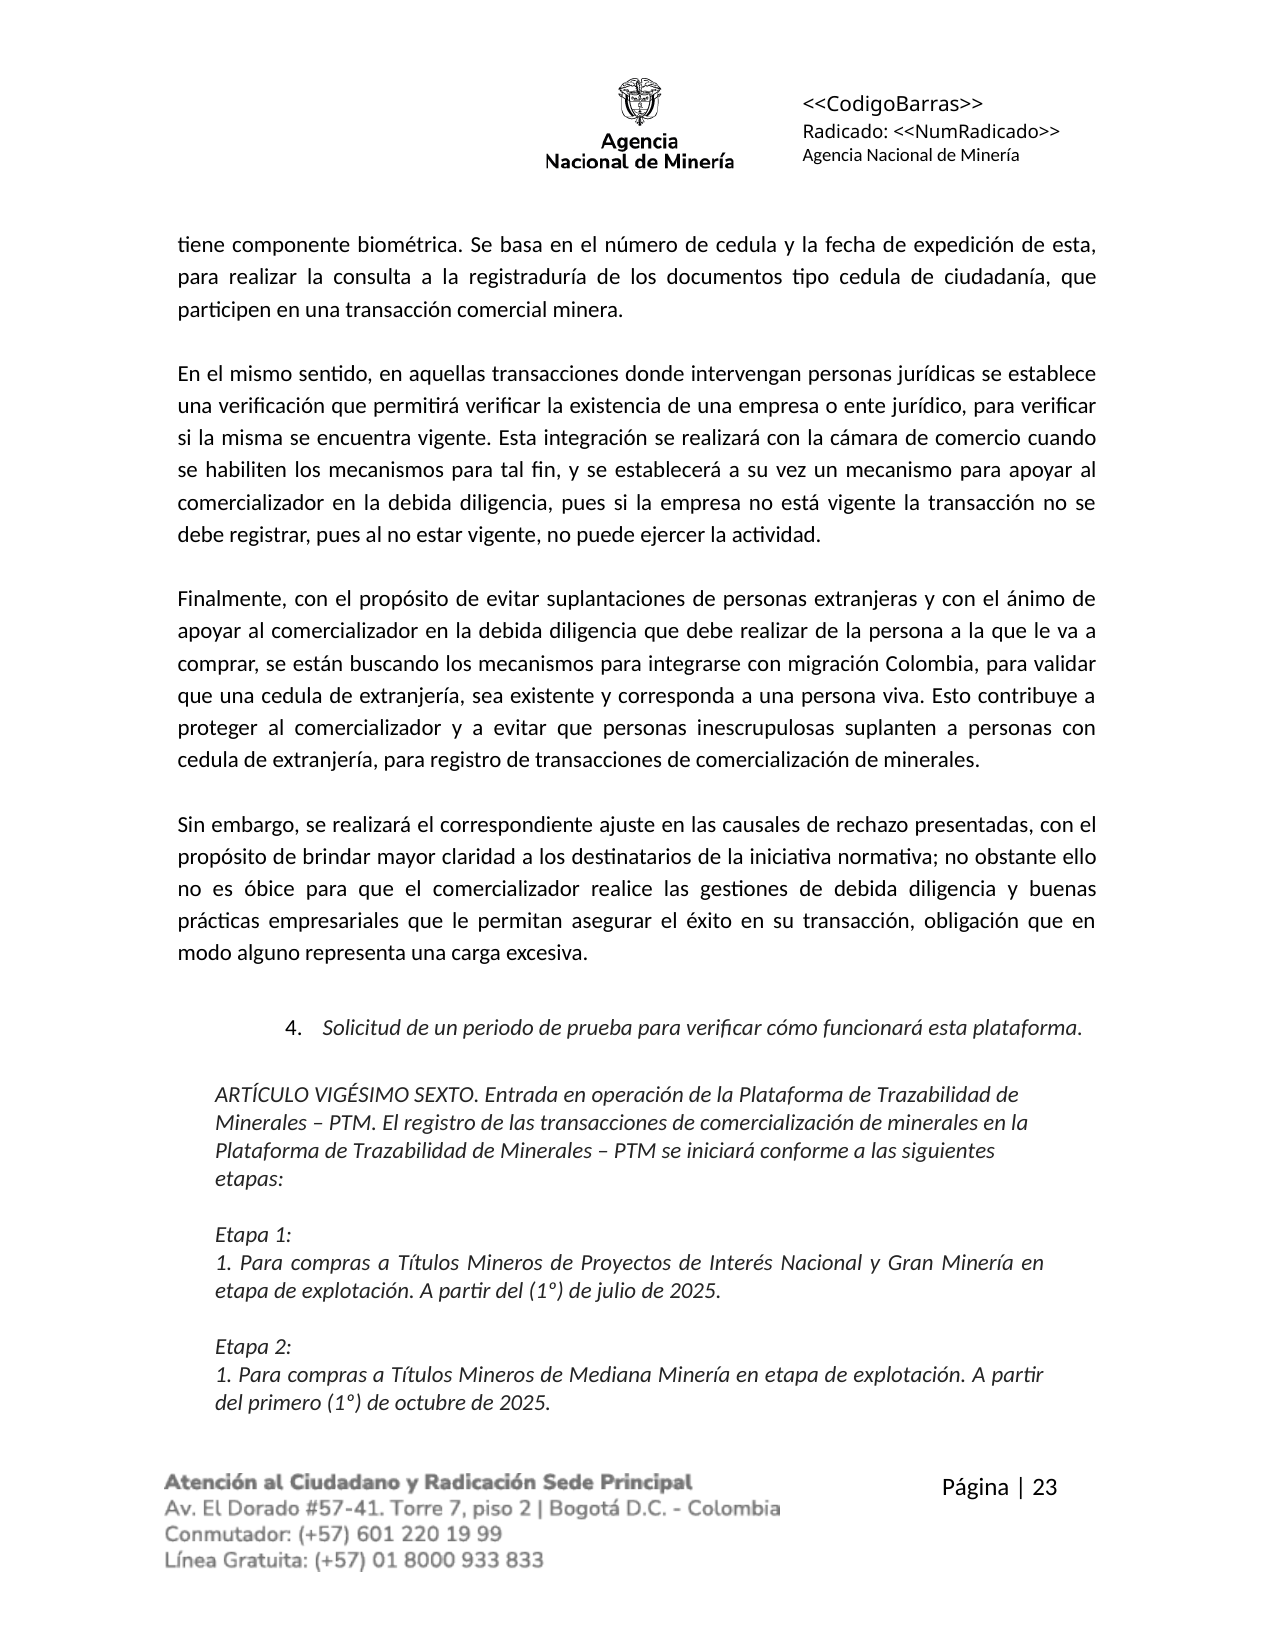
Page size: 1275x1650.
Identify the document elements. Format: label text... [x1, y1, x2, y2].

list 1. Para compras a Títulos Mineros de Proyectos de Interés Nacional y Gran Minería en etapa de explotación. A partir del (1º) de julio de 2025. [215, 1248, 1048, 1304]
text ARTÍCULO VIGÉSIMO SEXTO. Entrada en operación de la Plataforma de Trazabilidad de Minerales – PTM. El registro de las transacciones de comercialización de minerales en la Plataforma de Trazabilidad de Minerales – PTM se iniciará conforme a las siguientes etapas: [215, 1080, 1063, 1192]
text En el mismo sentido, en aquellas transacciones donde intervengan personas jurídicas se establece una verificación que permitirá verificar la existencia de una empresa o ente jurídico, para verificar si la misma se encuentra vigente. Esta integración se realizará con la cámara de comercio cuando se habiliten los mecanismos para tal fin, y se establecerá a su vez un mecanismo para apoyar al comercializador en la debida diligencia, pues si la empresa no está vigente la transacción no se debe registrar, pues al no estar vigente, no puede ejercer la actividad. [177, 359, 1098, 548]
text Finalmente, con el propósito de evitar suplantaciones de personas extranjeras y con el ánimo de apoyar al comercializador en la debida diligencia que debe realizar de la persona a la que le va a comprar, se están buscando los mecanismos para integrarse con migración Colombia, para validar que una cedula de extranjería, sea existente y corresponda a una persona viva. Esto contribuye a proteger al comercializador y a evitar que personas inescrupulosas suplanten a personas con cedula de extranjería, para registro de transacciones de comercialización de minerales. [177, 584, 1098, 773]
list Etapa 2: [215, 1332, 1098, 1360]
text Sin embargo, se realizará el correspondiente ajuste en las causales de rechazo presentadas, con el propósito de brindar mayor claridad a los destinatarios de la iniciativa normativa; no obstante ello no es óbice para que el comercializador realice las gestiones de debida diligencia y buenas prácticas empresariales que le permitan asegurar el éxito en su transacción, obligación que en modo alguno representa una carga excesiva. [177, 810, 1098, 966]
list 1. Para compras a Títulos Mineros de Mediana Minería en etapa de explotación. A partir del primero (1º) de octubre de 2025. [215, 1360, 1048, 1416]
list Solicitud de un periodo de prueba para verificar cómo funcionará esta plataforma. [274, 1013, 1098, 1041]
text tiene componente biométrica. Se basa en el número de cedula y la fecha de expedición de esta, para realizar la consulta a la registraduría de los documentos tipo cedula de ciudadanía, que participen en una transacción comercial minera. [177, 230, 1098, 323]
list Etapa 1: [215, 1220, 1063, 1248]
